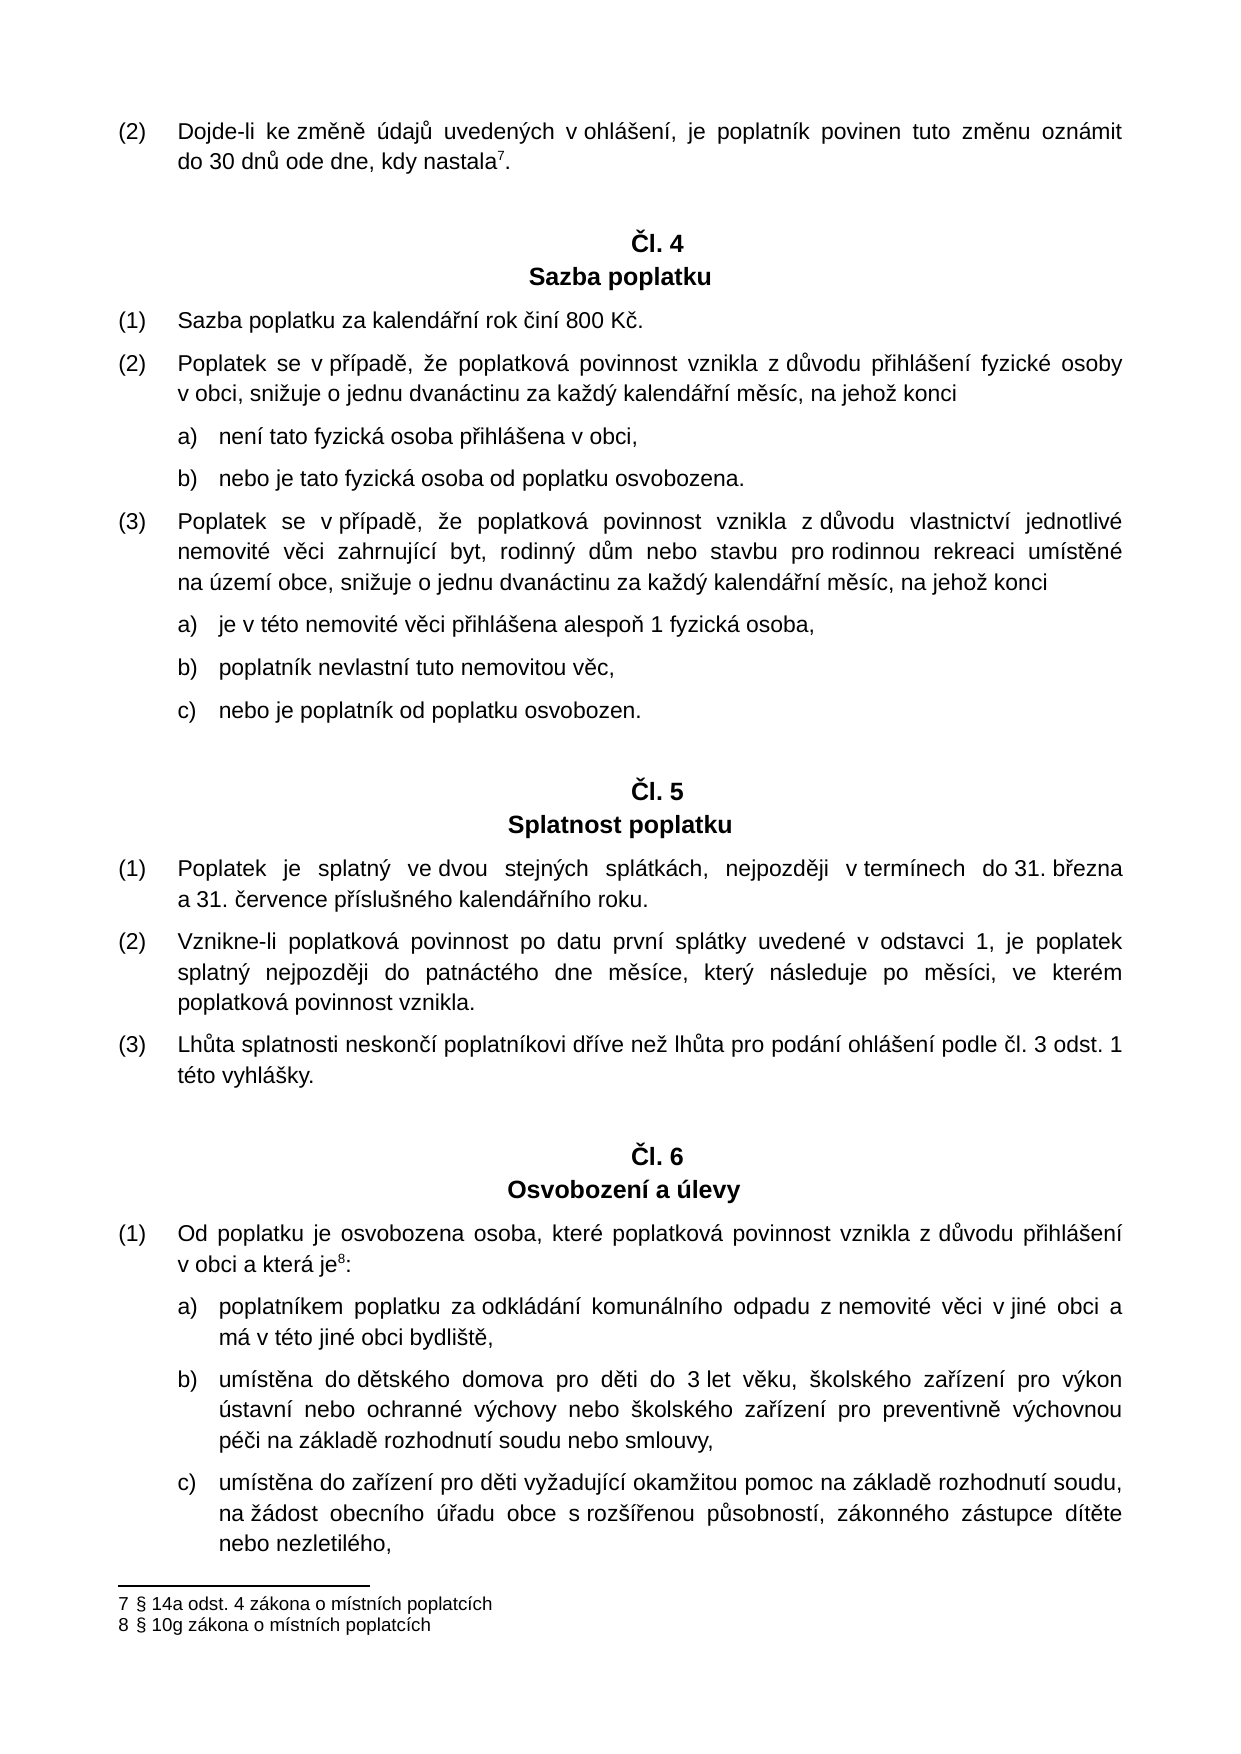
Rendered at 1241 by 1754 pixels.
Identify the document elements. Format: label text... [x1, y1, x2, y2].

list Sazba poplatku za kalendářní rok činí 800 Kč. [118, 307, 1122, 333]
list Lhůta splatnosti neskončí poplatníkovi dříve než lhůta pro podání ohlášení podle čl. 3 odst. 1 této vyhlášky. [118, 1031, 1122, 1088]
subtitle Čl. 6 Osvobození a úlevy [118, 1142, 1122, 1204]
list nebo je tato fyzická osoba od poplatku osvobozena. [177, 465, 1122, 492]
list umístěna do zařízení pro děti vyžadující okamžitou pomoc na základě rozhodnutí soudu, na žádost obecního úřadu obce s rozšířenou působností, zákonného zástupce dítěte nebo nezletilého, [177, 1469, 1122, 1556]
list Poplatek se v případě, že poplatková povinnost vznikla z důvodu vlastnictví jednotlivé nemovité věci zahrnující byt, rodinný dům nebo stavbu pro rodinnou rekreaci umístěné na území obce, snižuje o jednu dvanáctinu za každý kalendářní měsíc, na jehož konci [118, 508, 1122, 595]
list není tato fyzická osoba přihlášena v obci, [177, 423, 1122, 449]
list nebo je poplatník od poplatku osvobozen. [177, 697, 1122, 723]
list § 14a odst. 4 zákona o místních poplatcích [118, 1592, 1122, 1614]
list Dojde-li ke změně údajů uvedených v ohlášení, je poplatník povinen tuto změnu oznámit do 30 dnů ode dne, kdy nastala. [118, 118, 1122, 175]
list poplatník nevlastní tuto nemovitou věc, [177, 654, 1122, 680]
list § 10g zákona o místních poplatcích [118, 1614, 1122, 1635]
list umístěna do dětského domova pro děti do 3 let věku, školského zařízení pro výkon ústavní nebo ochranné výchovy nebo školského zařízení pro preventivně výchovnou péči na základě rozhodnutí soudu nebo smlouvy, [177, 1366, 1122, 1453]
list Poplatek se v případě, že poplatková povinnost vznikla z důvodu přihlášení fyzické osoby v obci, snižuje o jednu dvanáctinu za každý kalendářní měsíc, na jehož konci [118, 350, 1122, 406]
list je v této nemovité věci přihlášena alespoň 1 fyzická osoba, [177, 611, 1122, 638]
list Poplatek je splatný ve dvou stejných splátkách, nejpozději v termínech do 31. března a 31. července příslušného kalendářního roku. [118, 855, 1122, 912]
list poplatníkem poplatku za odkládání komunálního odpadu z nemovité věci v jiné obci a má v této jiné obci bydliště, [177, 1293, 1122, 1350]
subtitle Čl. 4 Sazba poplatku [118, 228, 1122, 290]
list Od poplatku je osvobozena osoba, které poplatková povinnost vznikla z důvodu přihlášení v obci a která je: [118, 1220, 1122, 1277]
list Vznikne-li poplatková povinnost po datu první splátky uvedené v odstavci 1, je poplatek splatný nejpozději do patnáctého dne měsíce, který následuje po měsíci, ve kterém poplatková povinnost vznikla. [118, 928, 1122, 1015]
subtitle Čl. 5 Splatnost poplatku [118, 777, 1122, 839]
